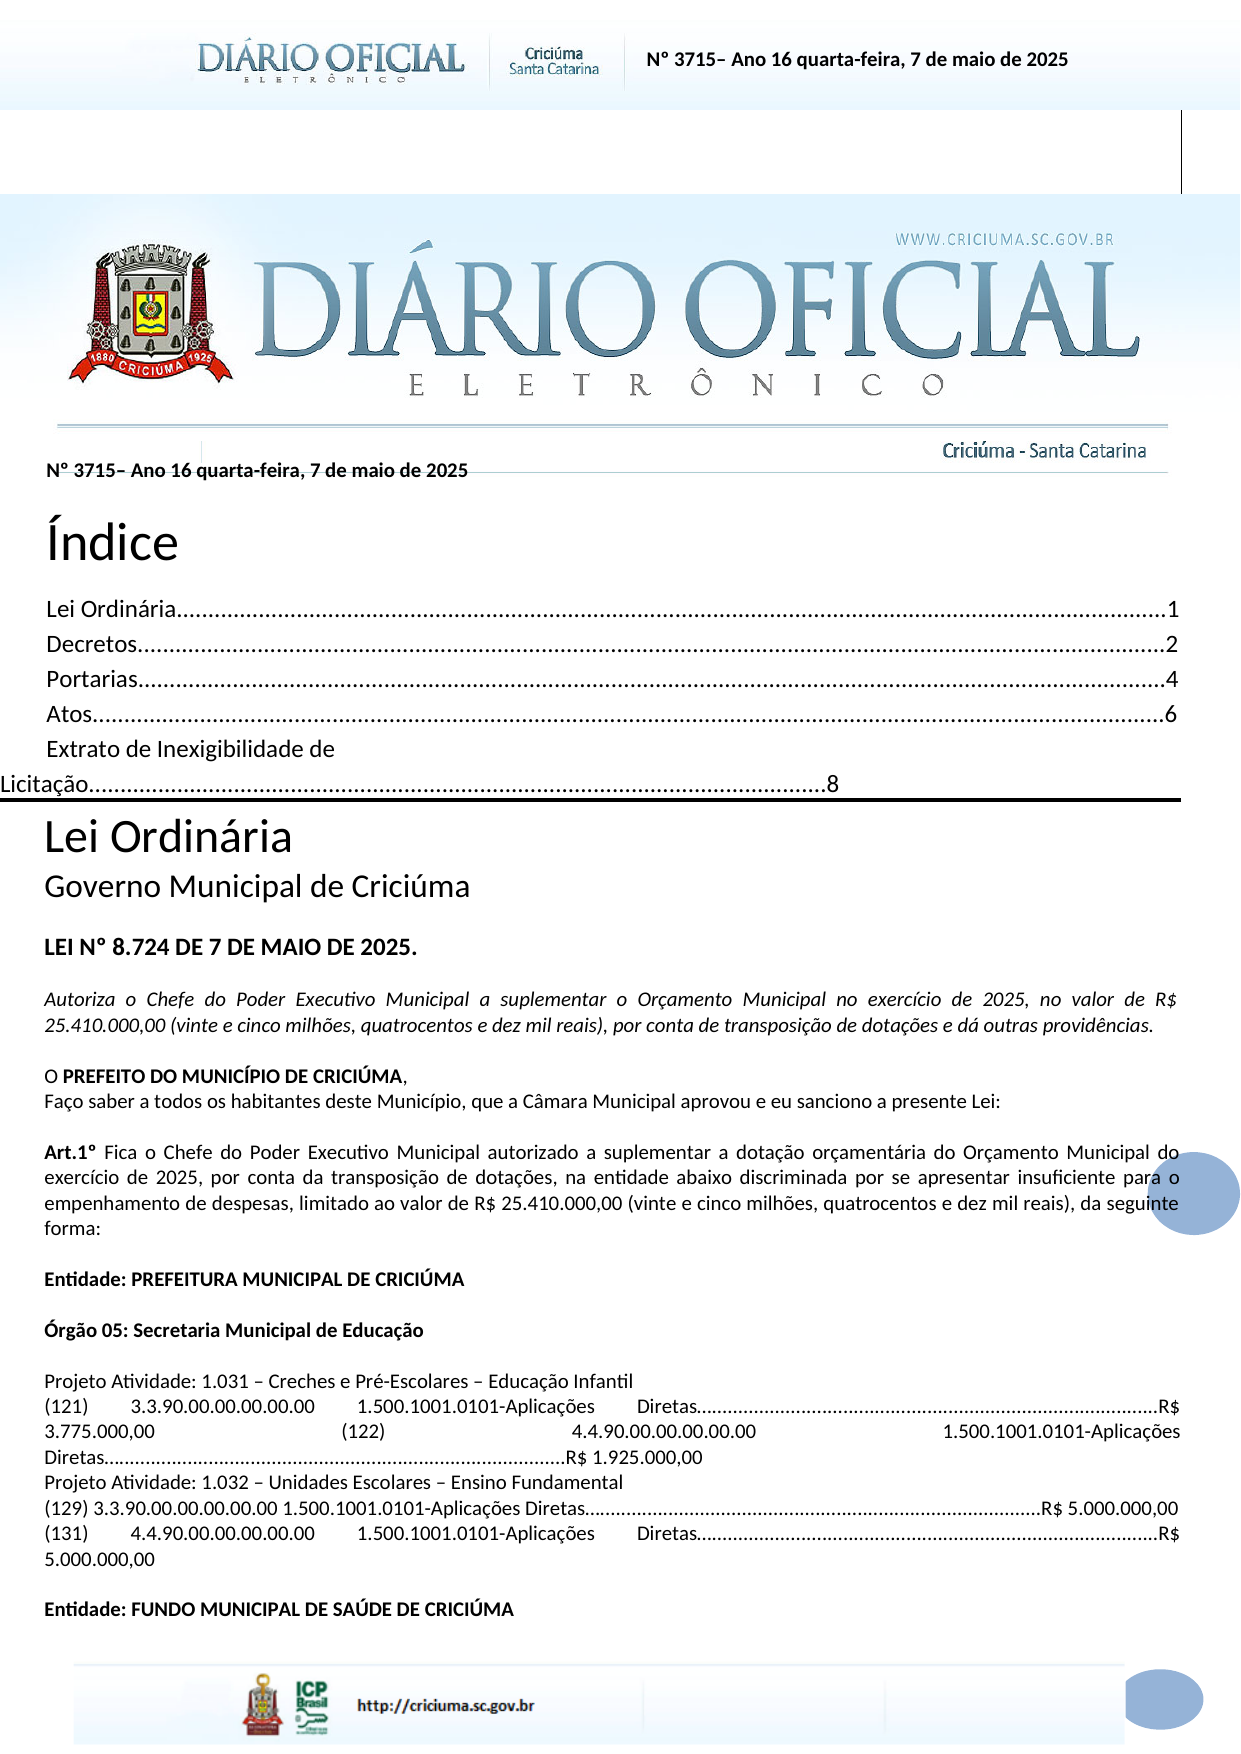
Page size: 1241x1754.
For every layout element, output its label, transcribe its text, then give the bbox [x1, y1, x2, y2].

text (121) 3.3.90.00.00.00.00.00 1.500.1001.0101-Aplicações Diretas….....................................................................................R$ 3.775.000,00 (122) 4.4.90.00.00.00.00.00 1.500.1001.0101-Aplicações Diretas….....................................................................................R$ 1.925.000,00 [44, 1393, 1181, 1469]
text Decretos...................................................................................................................................................................2 [0, 628, 1181, 658]
text Lei Ordinária [44, 806, 1181, 864]
text LEI Nº 8.724 DE 7 DE MAIO DE 2025. [44, 931, 1181, 961]
text (129) 3.3.90.00.00.00.00.00 1.500.1001.0101-Aplicações Diretas…....................................................................................R$ 5.000.000,00 [44, 1495, 1181, 1520]
text Órgão 05: Secretaria Municipal de Educação [44, 1317, 1181, 1342]
text Governo Municipal de Criciúma [44, 864, 1181, 905]
text Faço saber a todos os habitantes deste Município, que a Câmara Municipal aprovou e eu sanciono a presente Lei: [44, 1088, 1181, 1114]
text Lei Ordinária.............................................................................................................................................................1 [0, 593, 1181, 623]
text Projeto Atividade: 1.031 – Creches e Pré-Escolares – Educação Infantil [44, 1368, 1181, 1393]
text (131) 4.4.90.00.00.00.00.00 1.500.1001.0101-Aplicações Diretas….....................................................................................R$ 5.000.000,00 [44, 1520, 1181, 1571]
text Art.1º Fica o Chefe do Poder Executivo Municipal autorizado a suplementar a dotação orçamentária do Orçamento Municipal do exercício de 2025, por conta da transposição de dotações, na entidade abaixo discriminada por se apresentar insuficiente para o empenhamento de despesas, limitado ao valor de R$ 25.410.000,00 (vinte e cinco milhões, quatrocentos e dez mil reais), da seguinte forma: [44, 1139, 1181, 1241]
text Portarias...................................................................................................................................................................4 [0, 663, 1181, 693]
text O PREFEITO DO MUNICÍPIO DE CRICIÚMA, [44, 1063, 1181, 1088]
text Atos..........................................................................................................................................................................6 [0, 698, 1181, 728]
text Projeto Atividade: 1.032 – Unidades Escolares – Ensino Fundamental [44, 1469, 1181, 1495]
text Autoriza o Chefe do Poder Executivo Municipal a suplementar o Orçamento Municipal no exercício de 2025, no valor de R$ 25.410.000,00 (vinte e cinco milhões, quatrocentos e dez mil reais), por conta de transposição de dotações e dá outras providências. [44, 987, 1181, 1037]
text Extrato de Inexigibilidade de Licitação.....................................................................................................................8 [0, 733, 1181, 798]
text Entidade: PREFEITURA MUNICIPAL DE CRICIÚMA [44, 1266, 1181, 1292]
text Entidade: FUNDO MUNICIPAL DE SAÚDE DE CRICIÚMA [44, 1597, 1181, 1622]
